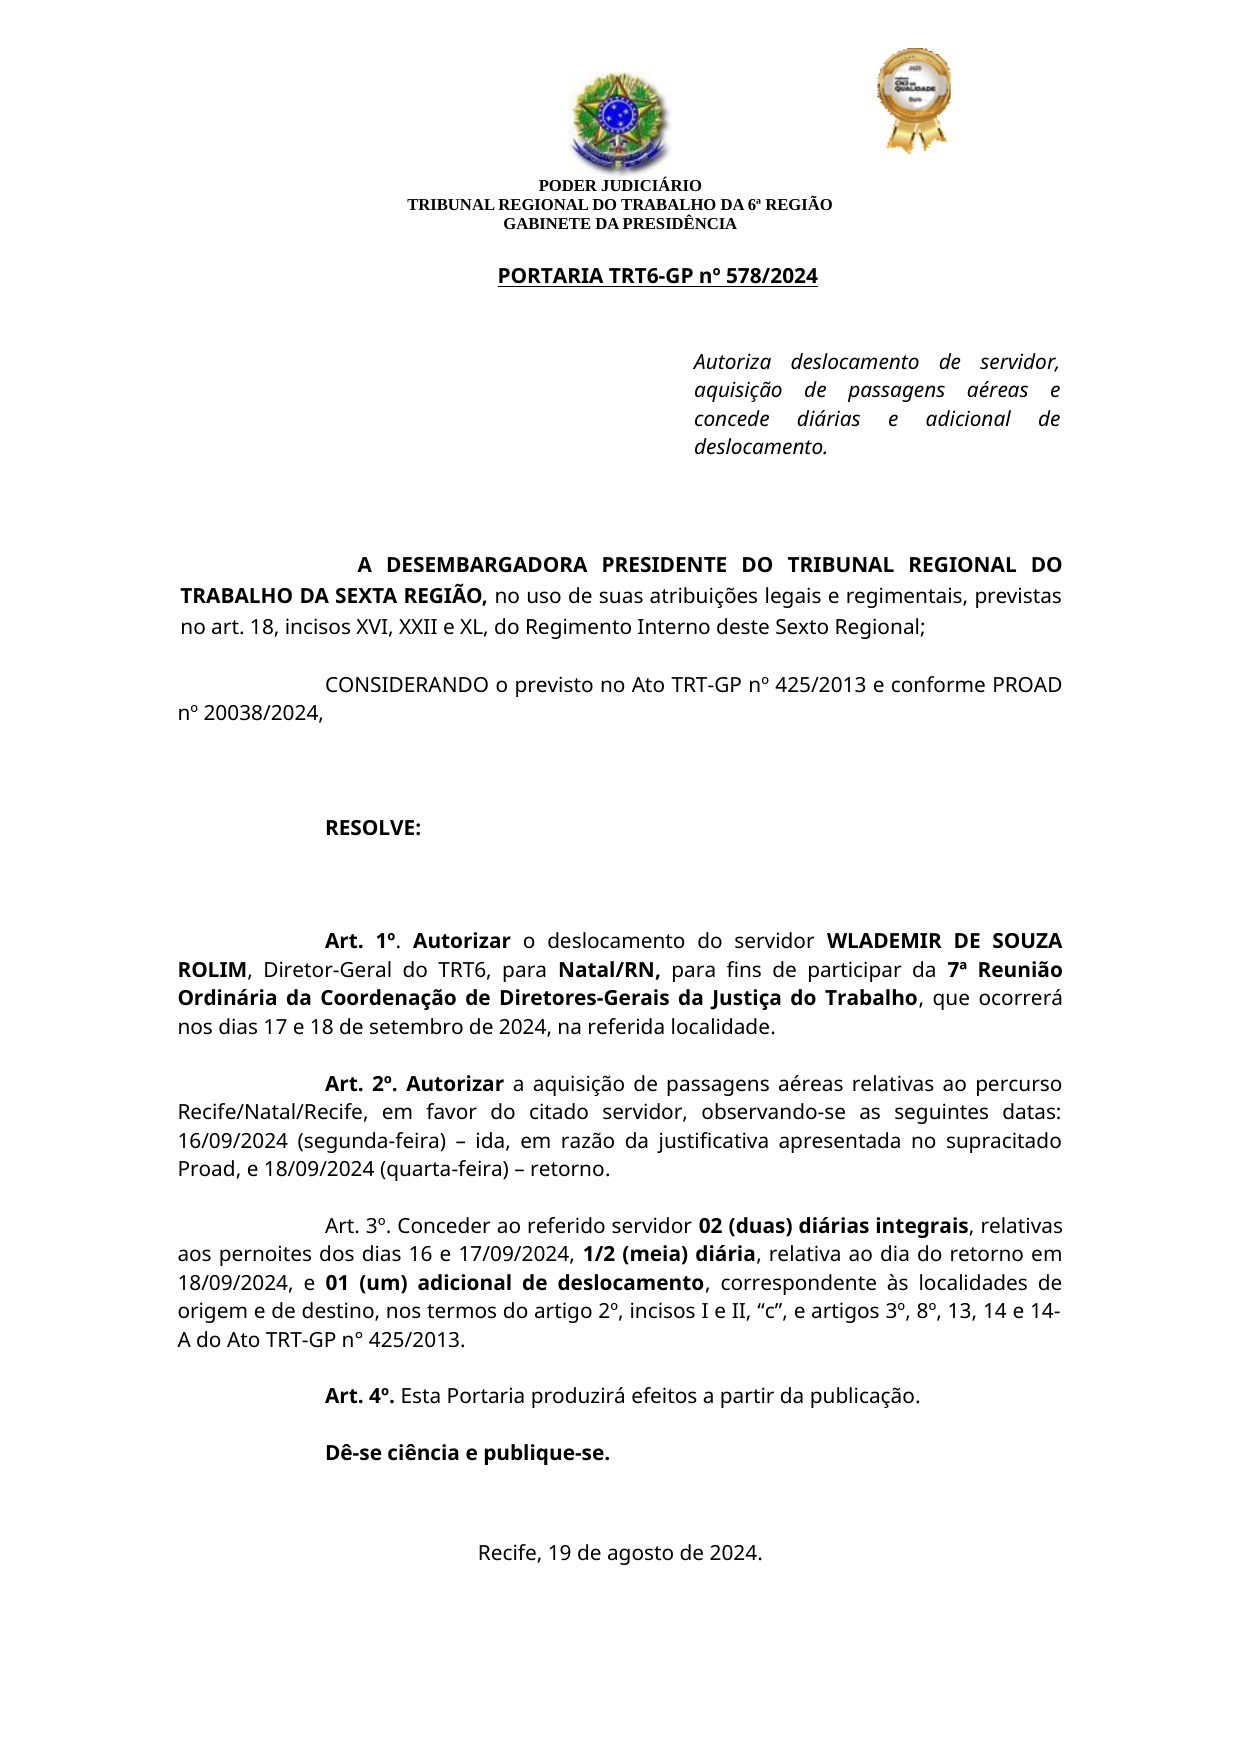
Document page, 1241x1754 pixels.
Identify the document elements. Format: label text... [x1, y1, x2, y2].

text Dê-se ciência e publique-se. [177, 1438, 1063, 1467]
text Autoriza deslocamento de servidor, aquisição de passagens aéreas e concede diárias e adicional de deslocamento. [694, 347, 1063, 461]
text Recife, 19 de agosto de 2024. [177, 1538, 1063, 1567]
text CONSIDERANDO o previsto no Ato TRT-GP nº 425/2013 e conforme PROAD nº 20038/2024, [177, 670, 1063, 727]
text RESOLVE: [177, 813, 1063, 841]
text Art. 1º. Autorizar o deslocamento do servidor WLADEMIR DE SOUZA ROLIM, Diretor-Geral do TRT6, para Natal/RN, para fins de participar da 7ª Reunião Ordinária da Coordenação de Diretores-Gerais da Justiça do Trabalho, que ocorrerá nos dias 17 e 18 de setembro de 2024, na referida localidade. [177, 927, 1063, 1040]
text Art. 4º. Esta Portaria produzirá efeitos a partir da publicação. [177, 1382, 1063, 1410]
text Art. 2º. Autorizar a aquisição de passagens aéreas relativas ao percurso Recife/Natal/Recife, em favor do citado servidor, observando-se as seguintes datas: 16/09/2024 (segunda-feira) – ida, em razão da justificativa apresentada no supracitado Proad, e 18/09/2024 (quarta-feira) – retorno. [177, 1069, 1063, 1183]
text Art. 3º. Conceder ao referido servidor 02 (duas) diárias integrais, relativas aos pernoites dos dias 16 e 17/09/2024, 1/2 (meia) diária, relativa ao dia do retorno em 18/09/2024, e 01 (um) adicional de deslocamento, correspondente às localidades de origem e de destino, nos termos do artigo 2º, incisos I e II, “c”, e artigos 3º, 8º, 13, 14 e 14-A do Ato TRT-GP n° 425/2013. [177, 1211, 1063, 1353]
text PORTARIA TRT6-GP nº 578/2024 [177, 262, 1063, 290]
text A DESEMBARGADORA PRESIDENTE DO TRIBUNAL REGIONAL DO TRABALHO DA SEXTA REGIÃO, no uso de suas atribuições legais e regimentais, previstas no art. 18, incisos XVI, XXII e XL, do Regimento Interno deste Sexto Regional; [180, 547, 1063, 641]
picture [568, 72, 672, 176]
